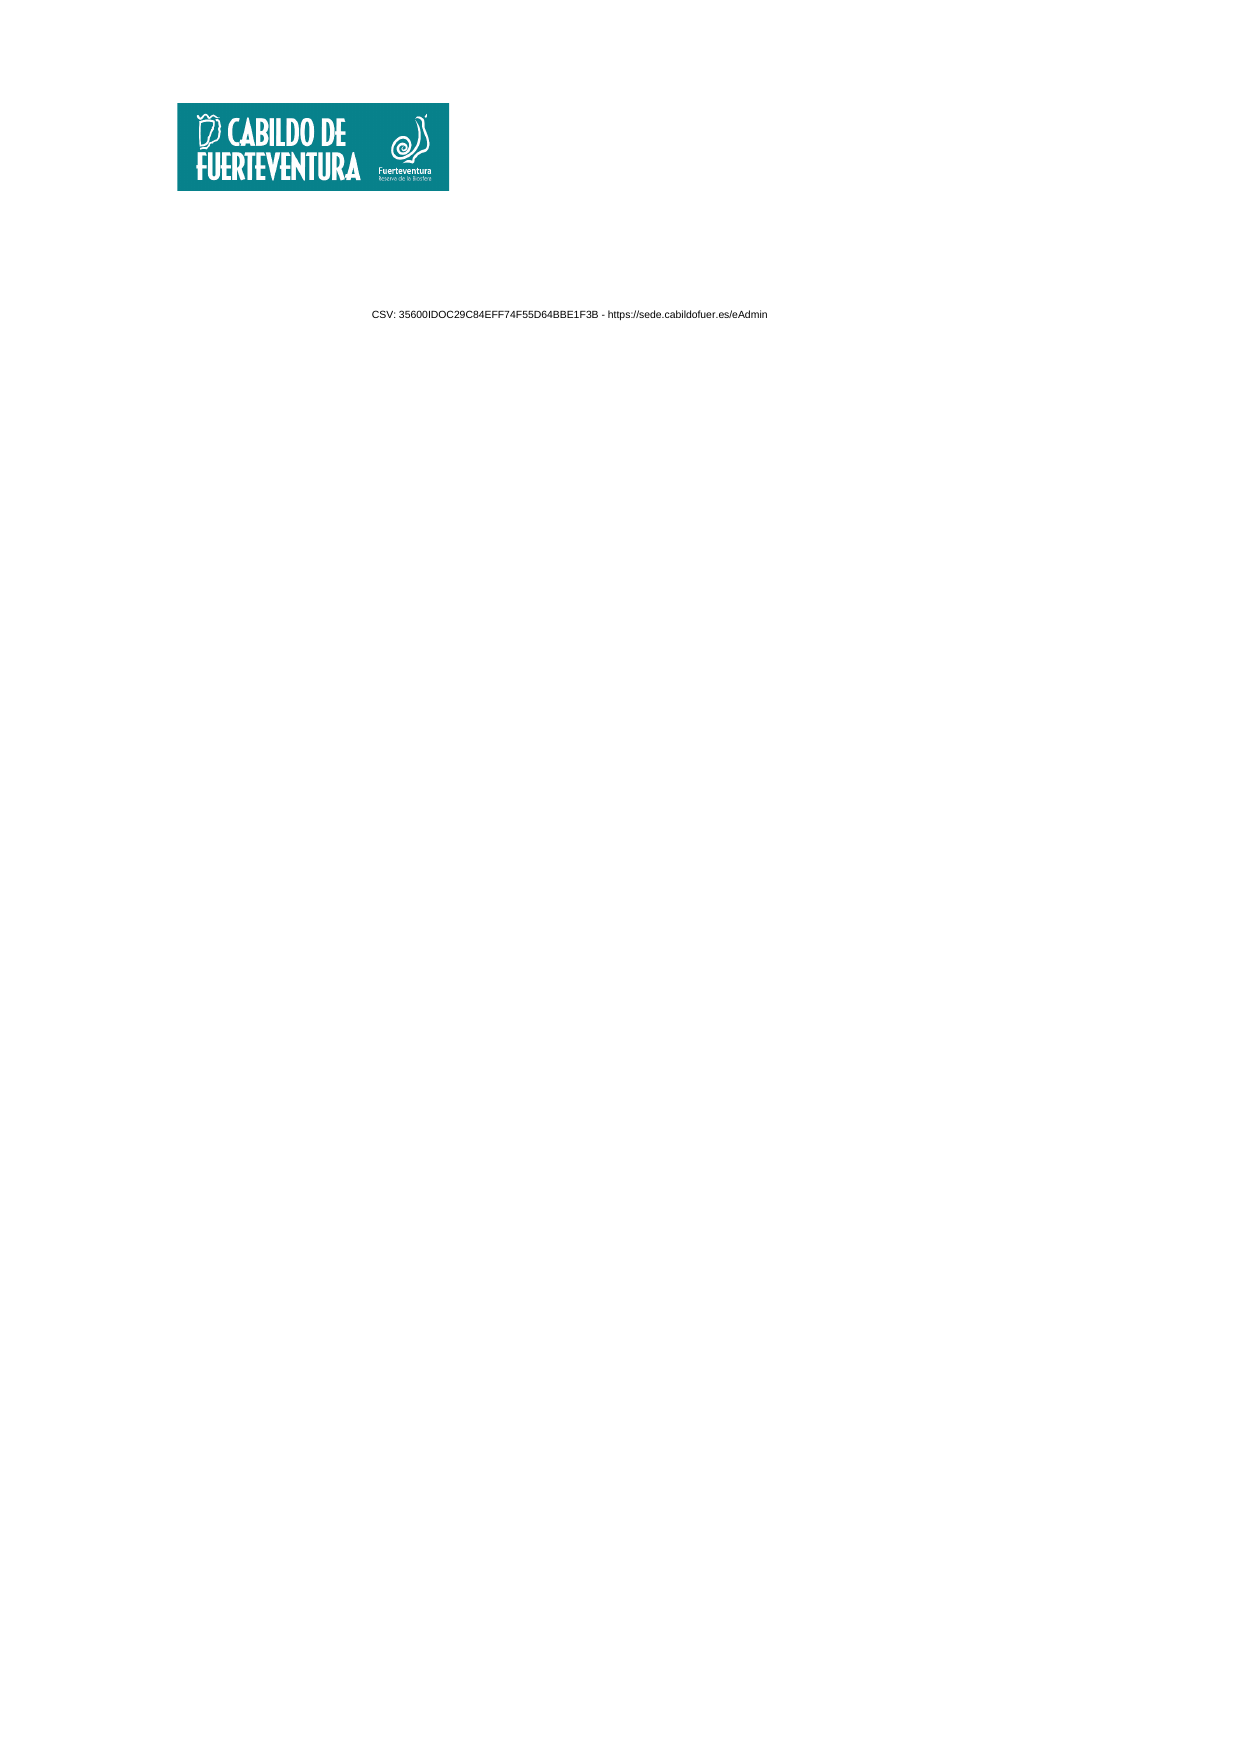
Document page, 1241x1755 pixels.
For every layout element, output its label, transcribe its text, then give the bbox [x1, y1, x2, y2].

text CSV: 35600IDOC29C84EFF74F55D64BBE1F3B - https://sede.cabildofuer.es/eAdmin [372, 308, 1241, 320]
